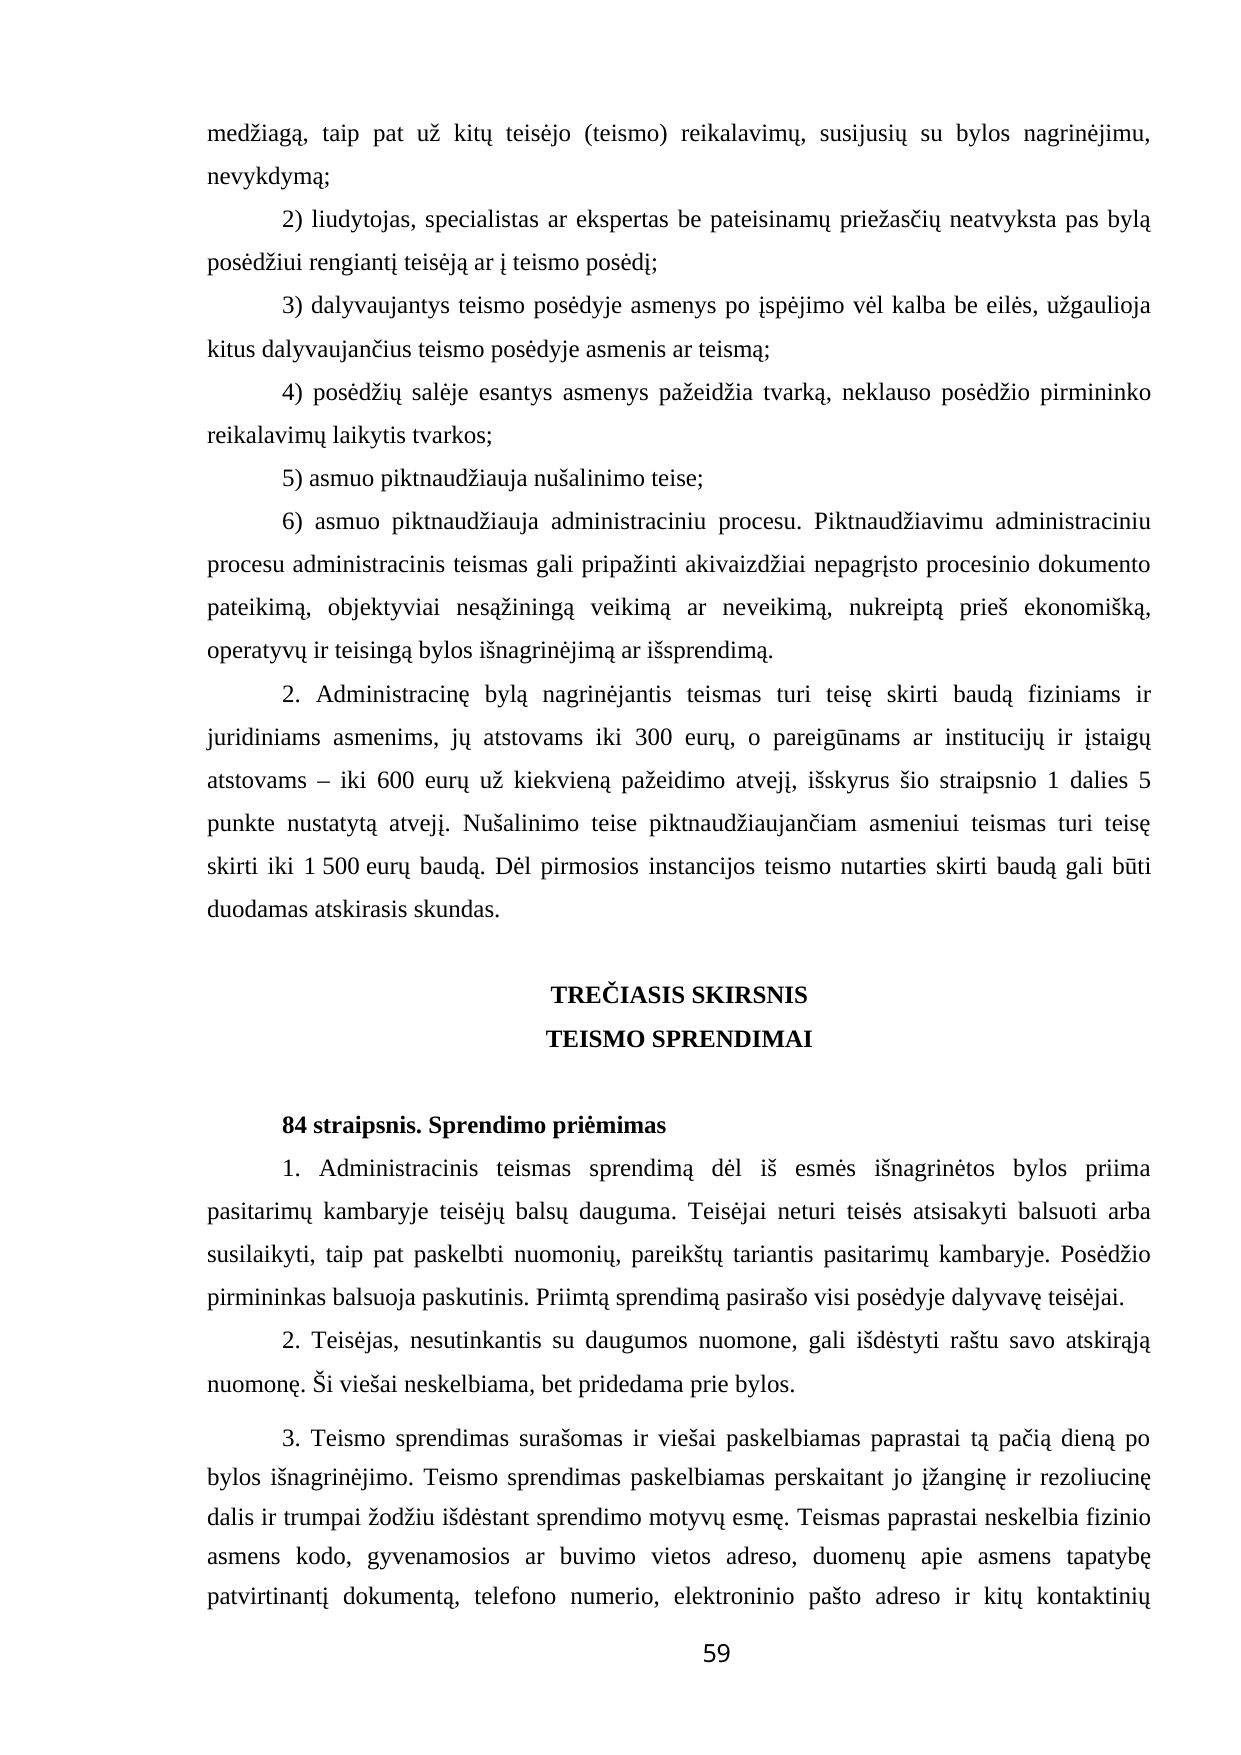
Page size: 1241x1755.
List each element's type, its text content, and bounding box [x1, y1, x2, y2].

text TREČIASIS SKIRSNIS [207, 981, 1152, 1009]
text 5) asmuo piktnaudžiauja nušalinimo teise; [207, 463, 1152, 492]
text medžiagą, taip pat už kitų teisėjo (teismo) reikalavimų, susijusių su bylos nagrinėjimu, nevykdymą; [207, 118, 1152, 190]
text 2. Teisėjas, nesutinkantis su daugumos nuomone, gali išdėstyti raštu savo atskirąją nuomonę. Ši viešai neskelbiama, bet pridedama prie bylos. [207, 1326, 1152, 1397]
text 1. Administracinis teismas sprendimą dėl iš esmės išnagrinėtos bylos priima pasitarimų kambaryje teisėjų balsų dauguma. Teisėjai neturi teisės atsisakyti balsuoti arba susilaikyti, taip pat paskelbti nuomonių, pareikštų tariantis pasitarimų kambaryje. Posėdžio pirmininkas balsuoja paskutinis. Priimtą sprendimą pasirašo visi posėdyje dalyvavę teisėjai. [207, 1153, 1152, 1311]
text 2. Administracinę bylą nagrinėjantis teismas turi teisę skirti baudą fiziniams ir juridiniams asmenims, jų atstovams iki 300 eurų, o pareigūnams ar institucijų ir įstaigų atstovams – iki 600 eurų už kiekvieną pažeidimo atvejį, išskyrus šio straipsnio 1 dalies 5 punkte nustatytą atvejį. Nušalinimo teise piktnaudžiaujančiam asmeniui teismas turi teisę skirti iki 1 500 eurų baudą. Dėl pirmosios instancijos teismo nutarties skirti baudą gali būti duodamas atskirasis skundas. [207, 679, 1152, 923]
text 6) asmuo piktnaudžiauja administraciniu procesu. Piktnaudžiavimu administraciniu procesu administracinis teismas gali pripažinti akivaizdžiai nepagrįsto procesinio dokumento pateikimą, objektyviai nesąžiningą veikimą ar neveikimą, nukreiptą prieš ekonomišką, operatyvų ir teisingą bylos išnagrinėjimą ar išsprendimą. [207, 506, 1152, 664]
text 84 straipsnis. Sprendimo priėmimas [207, 1110, 1152, 1139]
text 4) posėdžių salėje esantys asmenys pažeidžia tvarką, neklauso posėdžio pirmininko reikalavimų laikytis tvarkos; [207, 377, 1152, 449]
text 3) dalyvaujantys teismo posėdyje asmenys po įspėjimo vėl kalba be eilės, užgaulioja kitus dalyvaujančius teismo posėdyje asmenis ar teismą; [207, 291, 1152, 362]
text TEISMO SPRENDIMAI [207, 1024, 1152, 1052]
text 3. Teismo sprendimas surašomas ir viešai paskelbiamas paprastai tą pačią dieną po bylos išnagrinėjimo. Teismo sprendimas paskelbiamas perskaitant jo įžanginę ir rezoliucinę dalis ir trumpai žodžiu išdėstant sprendimo motyvų esmę. Teismas paprastai neskelbia fizinio asmens kodo, gyvenamosios ar buvimo vietos adreso, duomenų apie asmens tapatybę patvirtinantį dokumentą, telefono numerio, elektroninio pašto adreso ir kitų kontaktinių [207, 1412, 1152, 1610]
text 2) liudytojas, specialistas ar ekspertas be pateisinamų priežasčių neatvyksta pas bylą posėdžiui rengiantį teisėją ar į teismo posėdį; [207, 204, 1152, 276]
